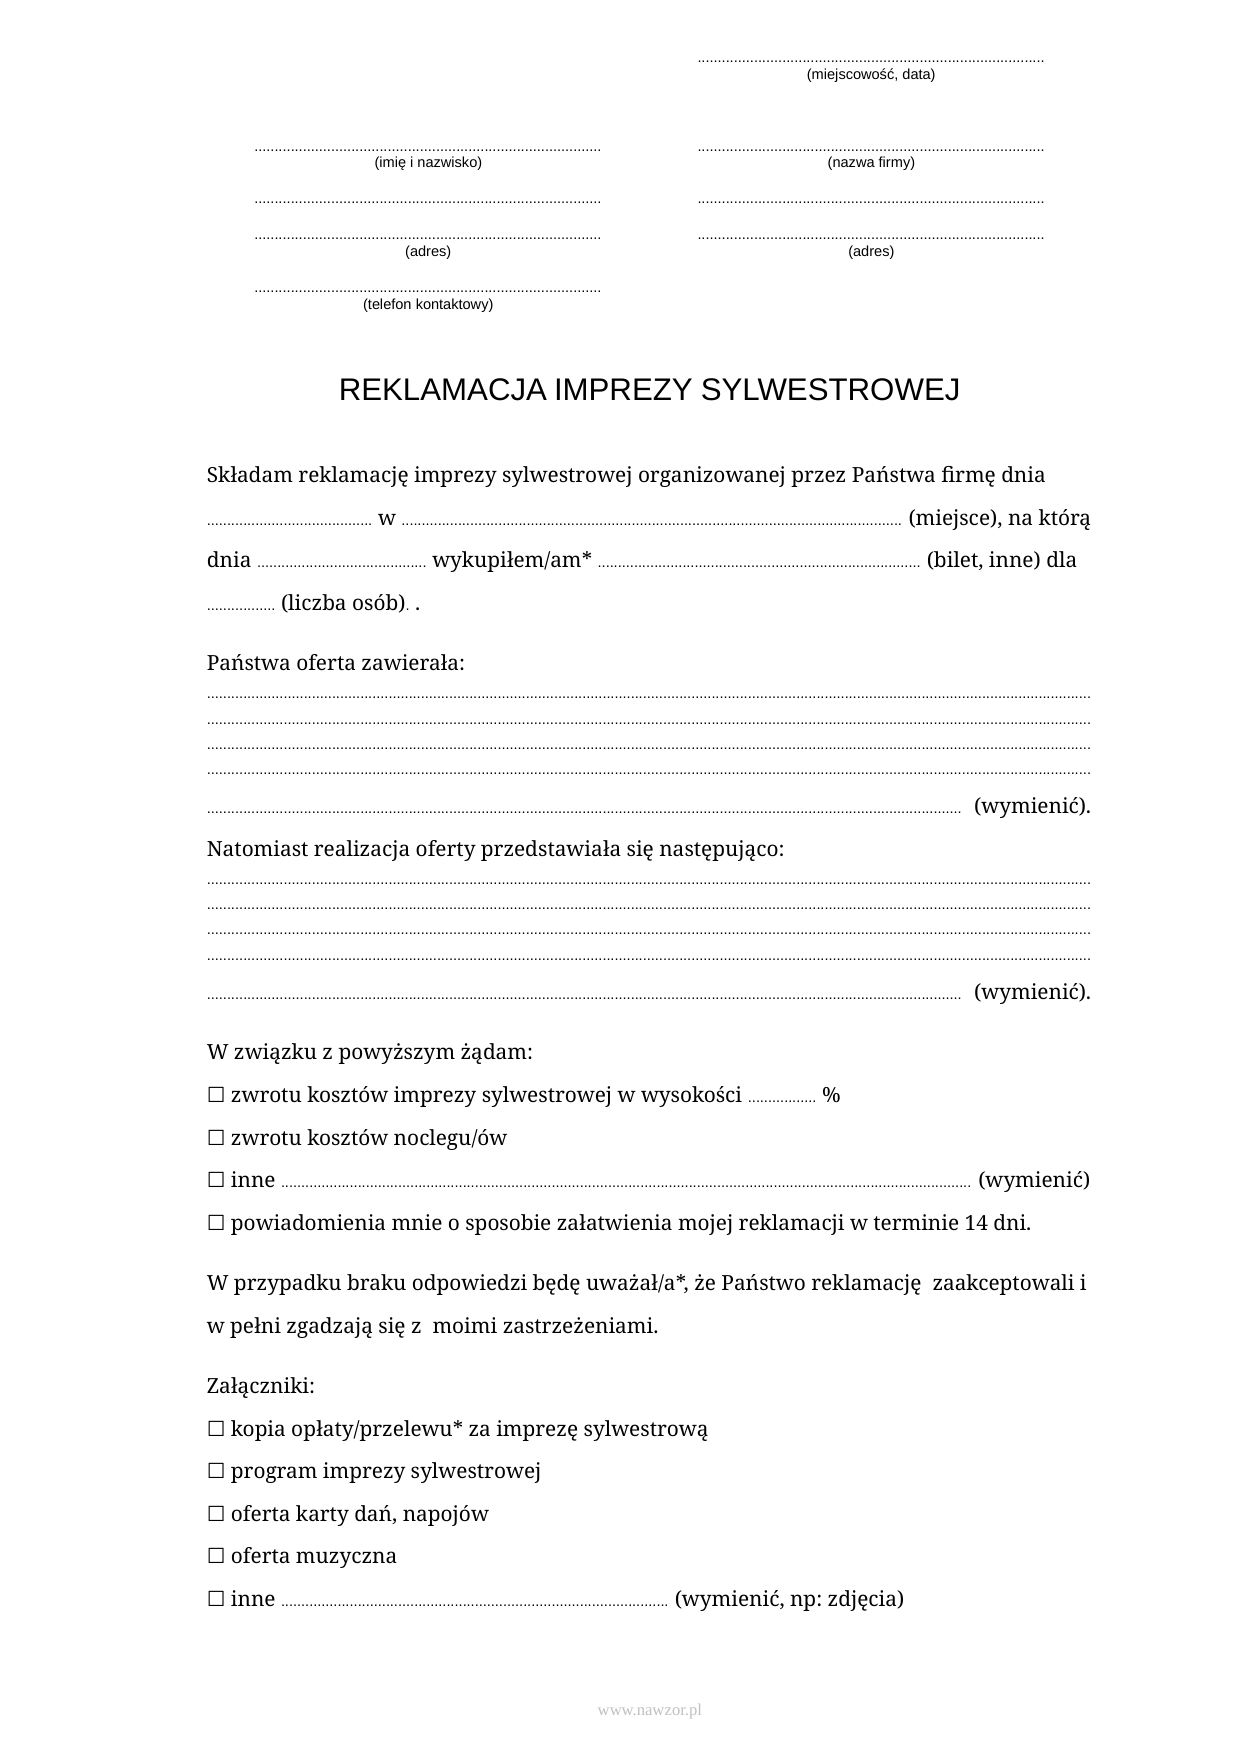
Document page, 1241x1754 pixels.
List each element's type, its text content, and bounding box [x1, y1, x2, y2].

text Składam reklamację imprezy sylwestrowej organizowanej przez Państwa firmę dnia ......................................... w ............................................................................................................................ (miejsce), na którą dnia .......................................... wykupiłem/am* ................................................................................ (bilet, inne) dla ................. (liczba osób). . [207, 460, 1093, 617]
text ☐ oferta karty dań, napojów [207, 1499, 1093, 1527]
text ☐ inne ........................................................................................................................................................................... (wymienić) [207, 1165, 1093, 1194]
table_cell ...................................................................................... ...................................................................................... (adres) [650, 171, 1093, 259]
text Załączniki: [207, 1371, 1093, 1399]
text ☐ kopia opłaty/przelewu* za imprezę sylwestrową [207, 1414, 1093, 1442]
table_cell ...................................................................................... ...................................................................................... (adres) [207, 171, 649, 259]
text W przypadku braku odpowiedzi będę uważał/a*, że Państwo reklamację zaakceptowali i w pełni zgadzają się z moimi zastrzeżeniami. [207, 1268, 1093, 1339]
text ☐ program imprezy sylwestrowej [207, 1456, 1093, 1485]
text ☐ oferta muzyczna [207, 1541, 1093, 1570]
text ☐ powiadomienia mnie o sposobie załatwienia mojej reklamacji w terminie 14 dni. [207, 1208, 1093, 1236]
text W związku z powyższym żądam: [207, 1037, 1093, 1066]
text ☐ zwrotu kosztów noclegu/ów [207, 1123, 1093, 1151]
table_cell [650, 260, 1093, 312]
table_cell ...................................................................................... (telefon kontaktowy) [207, 260, 649, 312]
text ☐ inne ................................................................................................ (wymienić, np: zdjęcia) [207, 1584, 1093, 1612]
text Państwa oferta zawierała: ....................................................................................................................................................................................................................................................................................................................................................................................................................................................................................................................................................................................................................................................................................................................................................................................................................................................................................................................................................................................................................................................................................................... (wymienić). Natomiast realizacja oferty przedstawiała się następująco: ....................................................................................................................................................................................................................................................................................................................................................................................................................................................................................................................................................................................................................................................................................................................................................................................................................................................................................................................................................................................................................................................................................................... (wymienić). [207, 648, 1093, 1006]
table_header ...................................................................................... (imię i nazwisko) [207, 118, 649, 171]
text ☐ zwrotu kosztów imprezy sylwestrowej w wysokości ................. % [207, 1080, 1093, 1108]
subtitle REKLAMACJA IMPREZY SYLWESTROWEJ [207, 371, 1093, 407]
table_header ...................................................................................... (nazwa firmy) [650, 118, 1093, 171]
